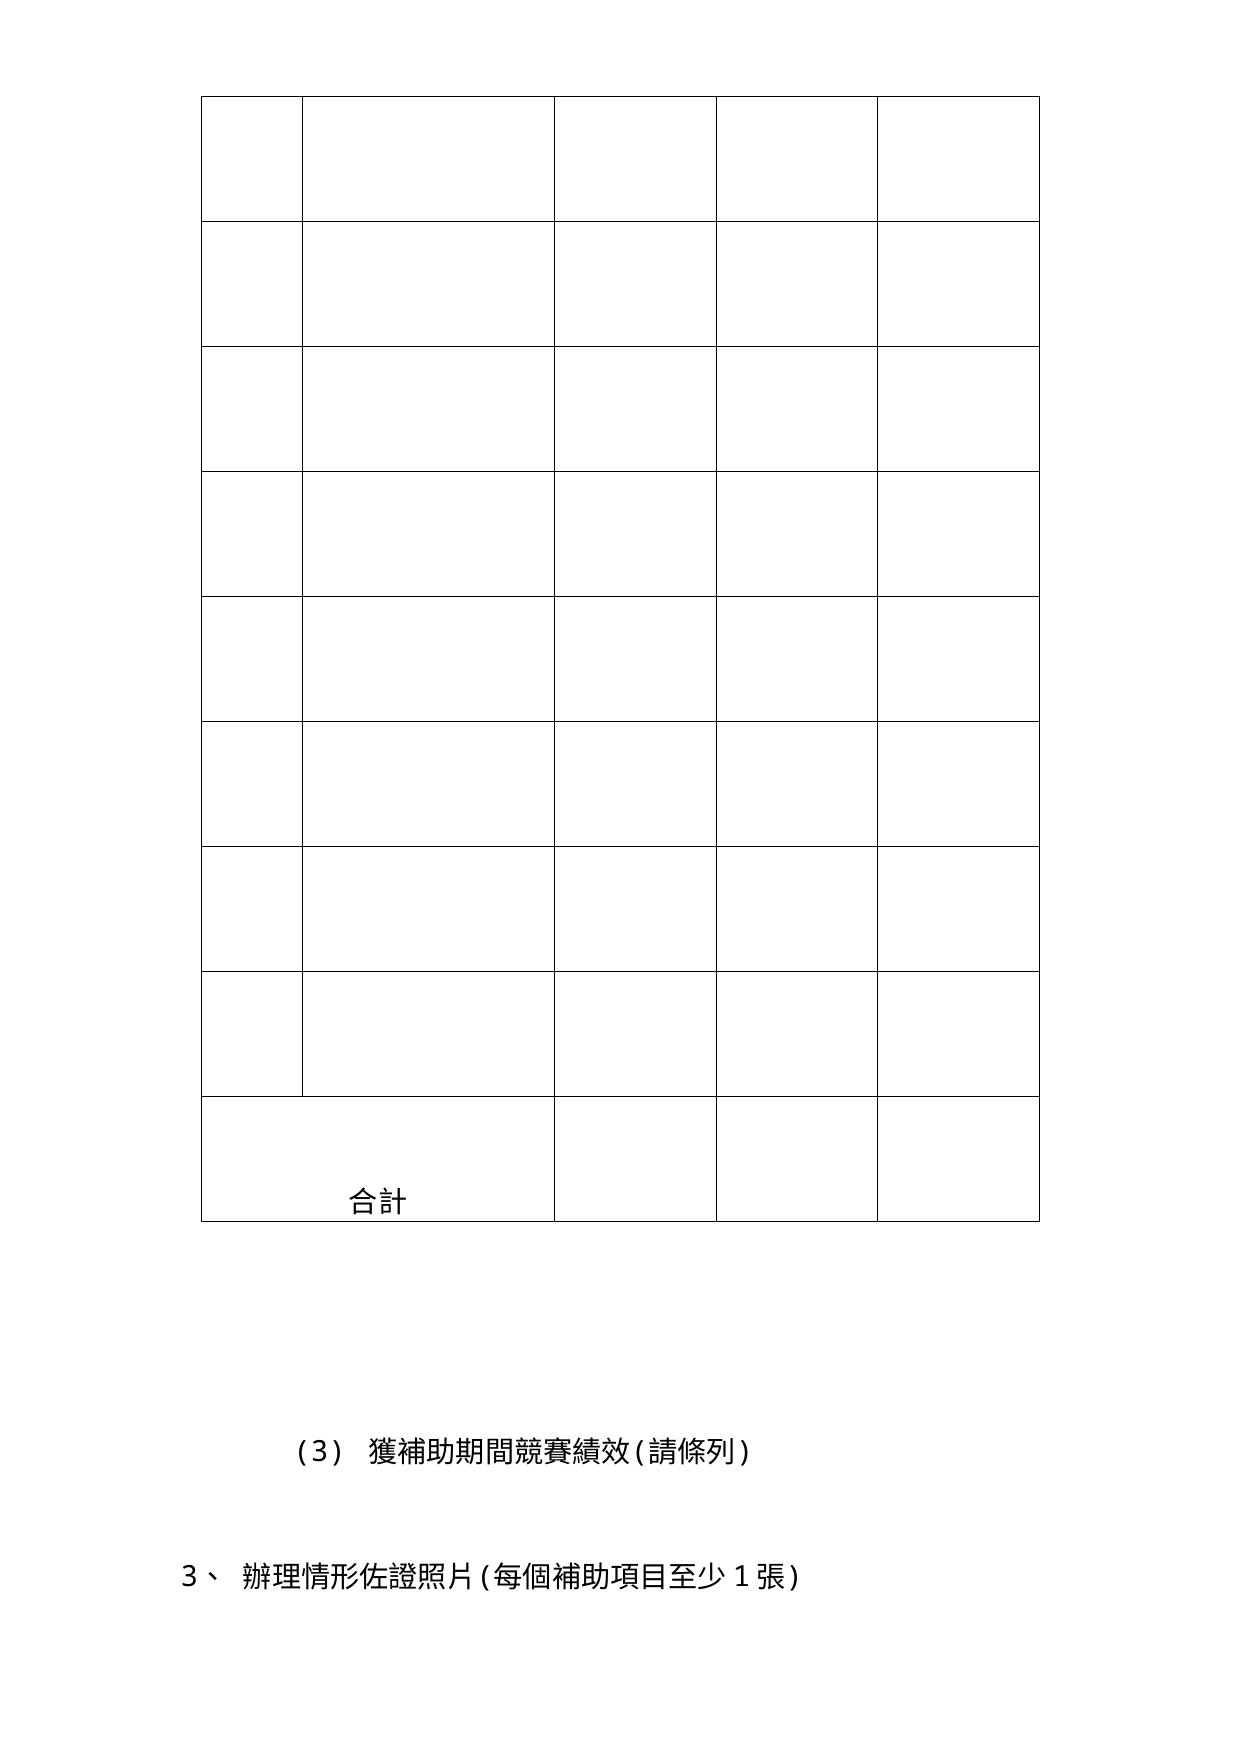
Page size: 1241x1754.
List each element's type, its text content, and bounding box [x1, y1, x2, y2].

table_cell [878, 222, 1039, 346]
table_cell [555, 597, 716, 721]
table_cell [202, 722, 302, 846]
table_cell [202, 347, 302, 471]
table_cell [202, 597, 302, 721]
table_cell [878, 97, 1039, 221]
table_cell [303, 597, 554, 721]
table_cell [555, 722, 716, 846]
table_cell [878, 472, 1039, 596]
table_cell [202, 847, 302, 971]
table_cell [878, 847, 1039, 971]
table_cell [878, 597, 1039, 721]
table_cell [303, 97, 554, 221]
table_cell [303, 347, 554, 471]
table_cell [202, 972, 302, 1096]
list 辦理情形佐證照片(每個補助項目至少1張) [180, 1533, 1122, 1596]
table_cell [202, 472, 302, 596]
table_cell [878, 347, 1039, 471]
table_cell [303, 847, 554, 971]
table_cell [303, 722, 554, 846]
table_cell [555, 847, 716, 971]
table_cell [717, 97, 877, 221]
table_cell [717, 347, 877, 471]
table_cell [878, 1097, 1039, 1221]
table_cell [202, 222, 302, 346]
list 獲補助期間競賽績效(請條列) [293, 1408, 1122, 1471]
table_cell [717, 222, 877, 346]
table_cell [717, 1097, 877, 1221]
table_cell [717, 722, 877, 846]
table_cell [555, 472, 716, 596]
table_cell [303, 472, 554, 596]
table_cell [303, 972, 554, 1096]
table_cell [303, 222, 554, 346]
table_cell [878, 972, 1039, 1096]
table_cell [555, 972, 716, 1096]
table_cell [202, 97, 302, 221]
table_cell [717, 472, 877, 596]
table_cell [555, 97, 716, 221]
table_cell [555, 347, 716, 471]
table_cell [717, 847, 877, 971]
table_cell [555, 222, 716, 346]
table_cell [717, 597, 877, 721]
table_cell 合計 [202, 1097, 554, 1221]
table_cell [717, 972, 877, 1096]
table_cell [555, 1097, 716, 1221]
table_cell [878, 722, 1039, 846]
